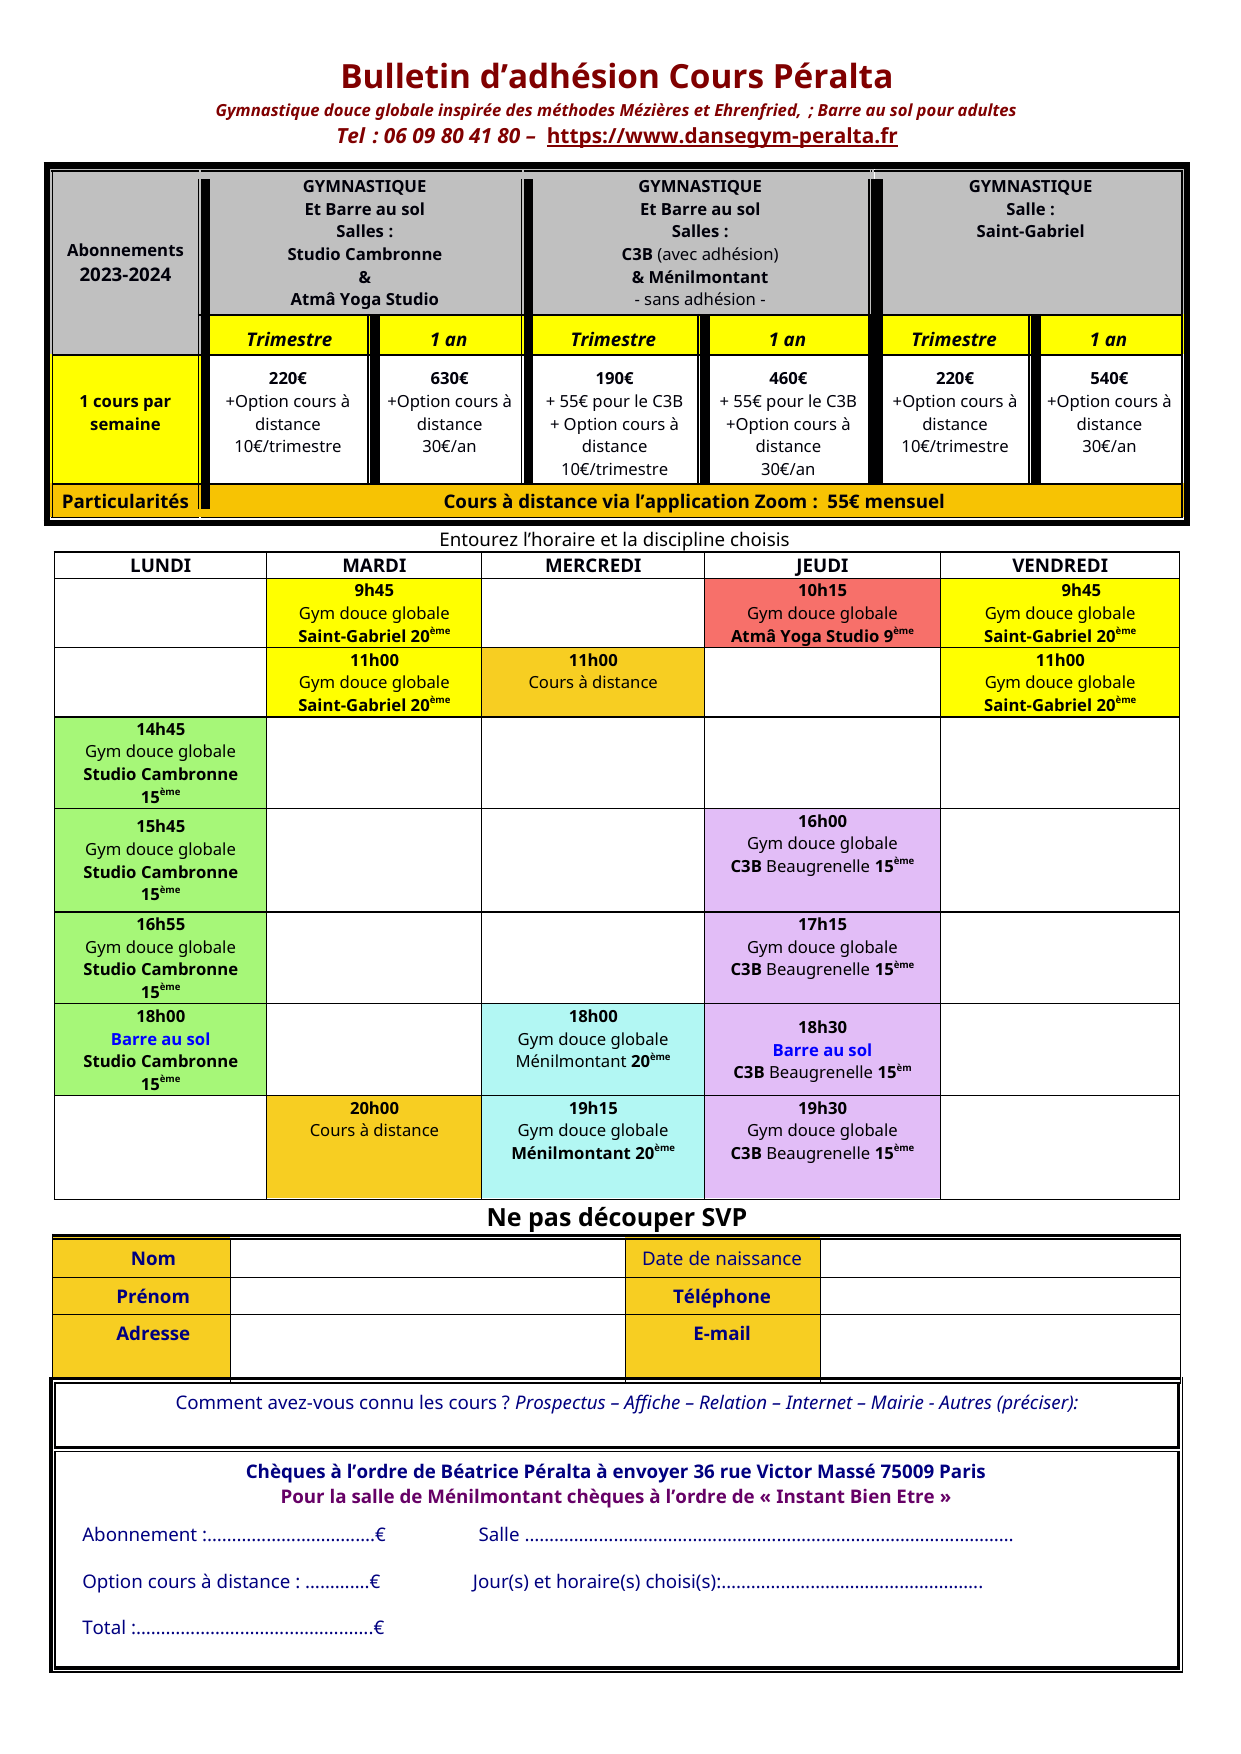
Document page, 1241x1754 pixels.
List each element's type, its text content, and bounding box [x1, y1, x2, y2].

table_cell [482, 913, 704, 1003]
table_cell Trimestre [883, 316, 1028, 354]
table_cell [482, 579, 704, 647]
table_cell [821, 1278, 1180, 1314]
table_cell [267, 718, 481, 808]
table_header GYMNASTIQUE Et Barre au sol Salles : Studio Cambronne & Atmâ Yoga Studio [204, 169, 527, 314]
table_cell 10h15 Gym douce globale Atmâ Yoga Studio 9ème [705, 579, 940, 647]
table_cell 20h00 Cours à distance [267, 1096, 481, 1198]
table_cell 19h15 Gym douce globale Ménilmontant 20ème [482, 1096, 704, 1198]
table_cell 540€ +Option cours à distance 30€/an [1041, 356, 1181, 483]
table_cell 17h15 Gym douce globale C3B Beaugrenelle 15ème [705, 913, 940, 1003]
table_cell Comment avez-vous connu les cours ? Prospectus – Affiche – Relation – Internet – Mairie - Autres (préciser): [56, 1384, 1177, 1446]
table_cell 9h45 Gym douce globale Saint-Gabriel 20ème [267, 579, 481, 647]
table_cell Téléphone [626, 1278, 820, 1314]
table_header MERCREDI [482, 553, 704, 578]
table_cell 16h55 Gym douce globale Studio Cambronne 15ème [55, 913, 266, 1003]
table_header JEUDI [705, 553, 940, 578]
table_cell [941, 1004, 1179, 1095]
table_cell 18h00 Barre au sol Studio Cambronne 15ème [55, 1004, 266, 1095]
table_cell 630€ +Option cours à distance 30€/an [380, 356, 521, 483]
table_cell 220€ +Option cours à distance 10€/trimestre [210, 356, 367, 483]
table_cell 14h45 Gym douce globale Studio Cambronne 15ème [55, 718, 266, 808]
table_cell [55, 1096, 266, 1198]
table_cell [55, 579, 266, 647]
table_cell [941, 913, 1179, 1003]
table_cell [267, 913, 481, 1003]
table_cell [482, 809, 704, 911]
table_cell 15h45 Gym douce globale Studio Cambronne 15ème [55, 809, 266, 911]
table_header LUNDI [55, 553, 266, 578]
table_cell 190€ + 55€ pour le C3B + Option cours à distance 10€/trimestre [533, 356, 697, 483]
table_cell Adresse [53, 1315, 230, 1377]
table_header Date de naissance [626, 1240, 820, 1277]
table_cell Trimestre [533, 316, 697, 354]
table_cell 1 an [710, 316, 868, 354]
table_cell [231, 1278, 625, 1314]
table_cell Prénom [53, 1278, 230, 1314]
table_cell 1 an [1041, 316, 1181, 354]
table_cell [705, 718, 940, 808]
table_cell [267, 809, 481, 911]
table_header GYMNASTIQUE Salle : Saint-Gabriel [877, 172, 1181, 314]
table_cell [821, 1315, 1180, 1377]
table_cell 18h00 Gym douce globale Ménilmontant 20ème [482, 1004, 704, 1095]
table_cell 220€ +Option cours à distance 10€/trimestre [883, 356, 1028, 483]
table_cell 11h00 Cours à distance [482, 648, 704, 716]
table_cell 460€ + 55€ pour le C3B +Option cours à distance 30€/an [710, 356, 868, 483]
table_cell [705, 648, 940, 716]
table_header [231, 1240, 625, 1277]
table_cell [941, 809, 1179, 911]
table_cell 11h00 Gym douce globale Saint-Gabriel 20ème [267, 648, 481, 716]
table_header [821, 1240, 1180, 1277]
table_header Abonnements 2023-2024 [50, 169, 204, 354]
table_cell 19h30 Gym douce globale C3B Beaugrenelle 15ème [705, 1096, 940, 1198]
table_cell [55, 648, 266, 716]
text Tel : 06 09 80 41 80 – https://www.dansegym-peralta.fr [50, 121, 1184, 150]
table_cell Trimestre [210, 316, 367, 354]
table_cell 9h45 Gym douce globale Saint-Gabriel 20ème [941, 579, 1179, 647]
table_cell [941, 718, 1179, 808]
table_cell 1 an [380, 316, 521, 354]
table_cell [941, 1096, 1179, 1198]
table_cell E-mail [626, 1315, 820, 1377]
text Gymnastique douce globale inspirée des méthodes Mézières et Ehrenfried, ; Barre au sol pour adultes [50, 98, 1184, 121]
table_header MARDI [267, 553, 481, 578]
table_header VENDREDI [941, 553, 1179, 578]
table_cell 1 cours par semaine [53, 356, 198, 483]
table_cell 18h30 Barre au sol C3B Beaugrenelle 15èm [705, 1004, 940, 1095]
table_cell [231, 1315, 625, 1377]
table_cell Chèques à l’ordre de Béatrice Péralta à envoyer 36 rue Victor Massé 75009 Paris Pour la salle de Ménilmontant chèques à l’ordre de « Instant Bien Etre » Abonnement :…………………………….€ Salle ……………………………………………………………………………………… Option cours à distance : ………….€ Jour(s) et horaire(s) choisi(s):…………………………………………….. Total :…………………………..…………….€ [56, 1452, 1177, 1666]
table_cell 11h00 Gym douce globale Saint-Gabriel 20ème [941, 648, 1179, 716]
table_cell 16h00 Gym douce globale C3B Beaugrenelle 15ème [705, 809, 940, 911]
table_cell [267, 1004, 481, 1095]
table_header GYMNASTIQUE Et Barre au sol Salles : C3B (avec adhésion) & Ménilmontant - sans adhésion - [527, 169, 874, 314]
text Ne pas découper SVP [50, 1199, 1184, 1233]
table_header Nom [53, 1240, 230, 1277]
table_cell Cours à distance via l’application Zoom : 55€ mensuel [204, 485, 1181, 517]
text Entourez l’horaire et la discipline choisis [50, 526, 1184, 551]
table_cell Particularités [53, 485, 204, 517]
table_cell [482, 718, 704, 808]
text Bulletin d’adhésion Cours Péralta [50, 53, 1184, 98]
